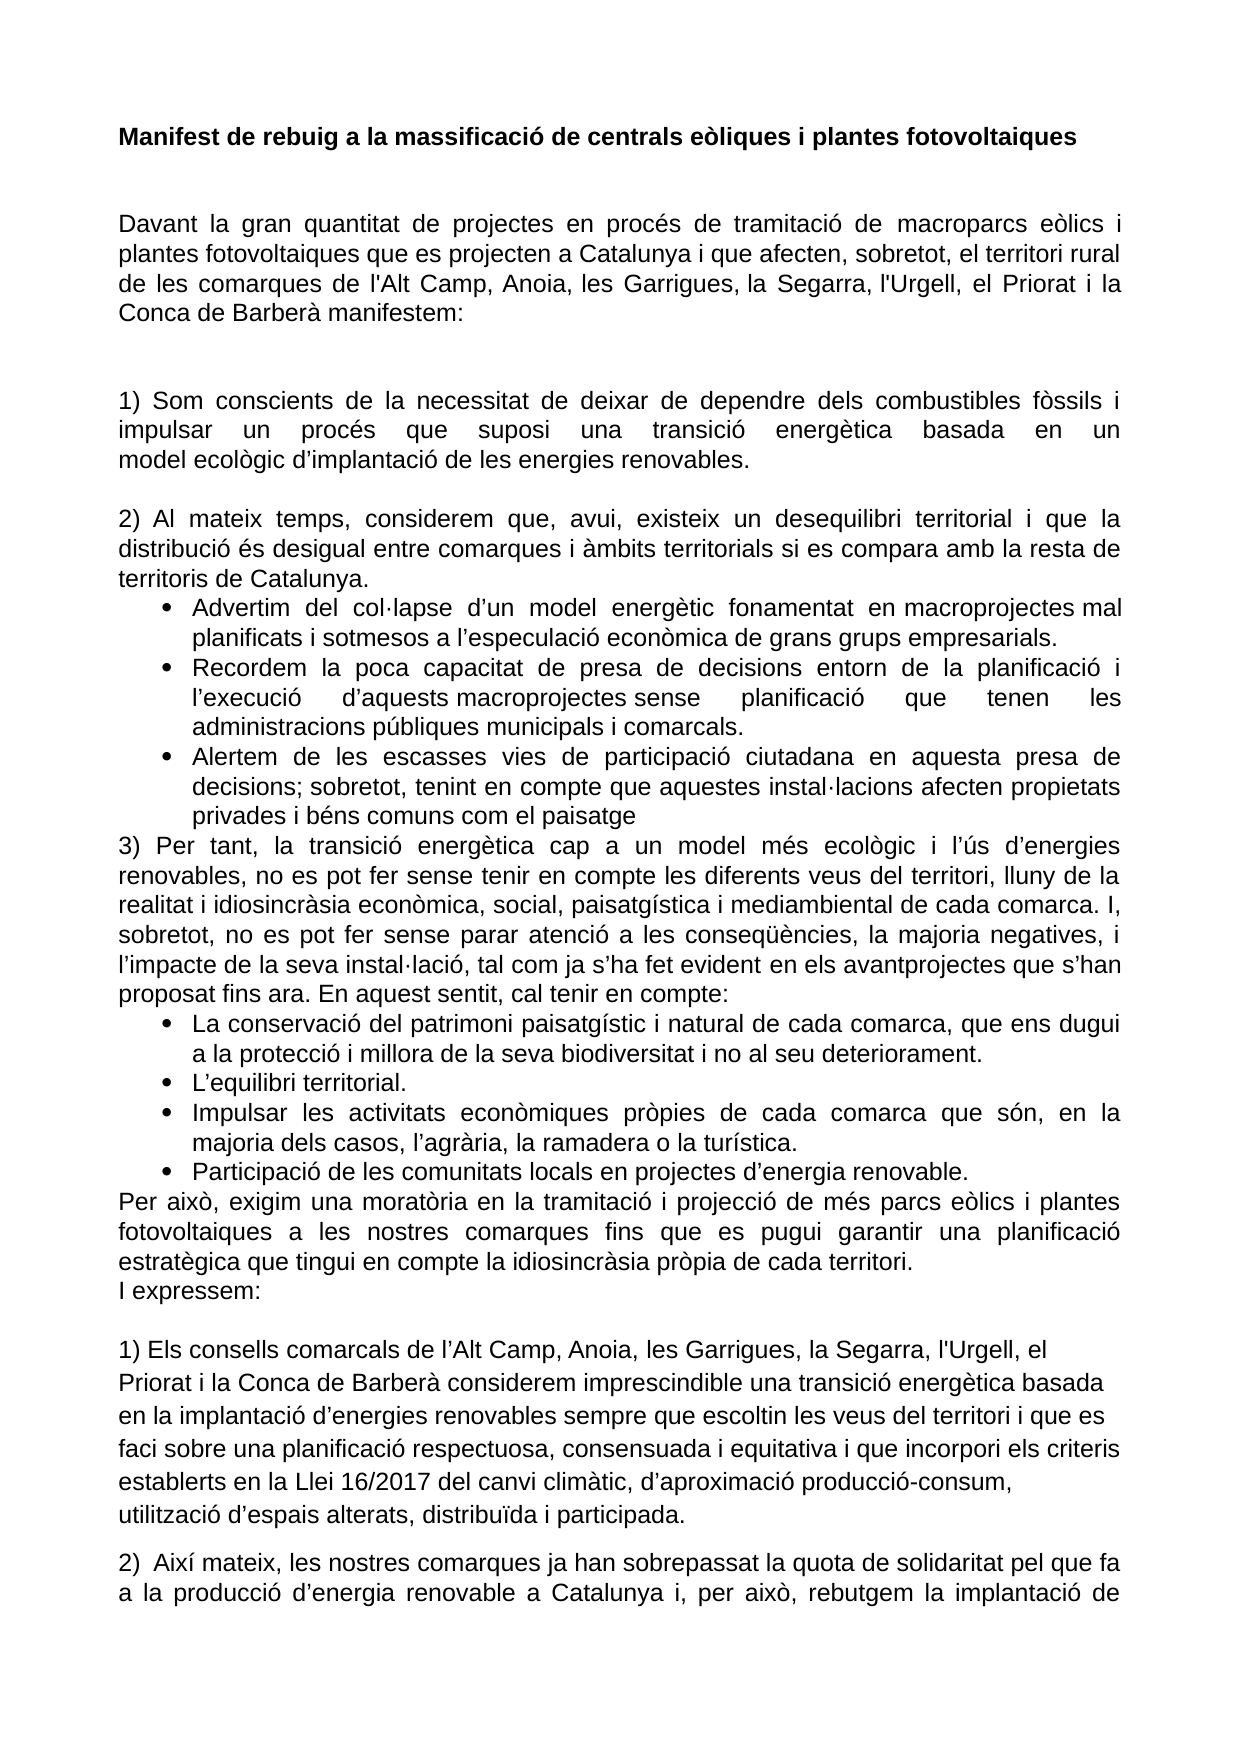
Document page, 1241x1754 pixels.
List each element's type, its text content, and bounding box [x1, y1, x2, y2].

list Recordem la poca capacitat de presa de decisions entorn de la planificació i l’execució d’aquests macroprojectes sense planificació que tenen les administracions públiques municipals i comarcals. [162, 652, 1122, 741]
text 2) Així mateix, les nostres comarques ja han sobrepassat la quota de solidaritat pel que fa a la producció d’energia renovable a Catalunya i, per això, rebutgem la implantació de [118, 1547, 1122, 1607]
text I expressem: [118, 1275, 1122, 1305]
text Manifest de rebuig a la massificació de centrals eòliques i plantes fotovoltaiques [118, 118, 1122, 151]
text 1) Som conscients de la necessitat de deixar de dependre dels combustibles fòssils i impulsar un procés que suposi una transició energètica basada en un model ecològic d’implantació de les energies renovables. [118, 385, 1122, 474]
text Per això, exigim una moratòria en la tramitació i projecció de més parcs eòlics i plantes fotovoltaiques a les nostres comarques fins que es pugui garantir una planificació estratègica que tingui en compte la idiosincràsia pròpia de cada territori. [118, 1186, 1122, 1275]
list Participació de les comunitats locals en projectes d’energia renovable. [162, 1157, 1122, 1186]
list Advertim del col·lapse d’un model energètic fonamentat en macroprojectes mal planificats i sotmesos a l’especulació econòmica de grans grups empresarials. [162, 592, 1122, 652]
list La conservació del patrimoni paisatgístic i natural de cada comarca, que ens dugui a la protecció i millora de la seva biodiversitat i no al seu deteriorament. [162, 1008, 1122, 1067]
list L’equilibri territorial. [162, 1067, 1122, 1097]
text Davant la gran quantitat de projectes en procés de tramitació de macroparcs eòlics i plantes fotovoltaiques que es projecten a Catalunya i que afecten, sobretot, el territori rural de les comarques de l'Alt Camp, Anoia, les Garrigues, la Segarra, l'Urgell, el Priorat i la Conca de Barberà manifestem: [118, 208, 1122, 327]
list Impulsar les activitats econòmiques pròpies de cada comarca que són, en la majoria dels casos, l’agrària, la ramadera o la turística. [162, 1097, 1122, 1157]
text 2) Al mateix temps, considerem que, avui, existeix un desequilibri territorial i que la distribució és desigual entre comarques i àmbits territorials si es compara amb la resta de territoris de Catalunya. [118, 503, 1122, 592]
text 1) Els consells comarcals de l’Alt Camp, Anoia, les Garrigues, la Segarra, l'Urgell, el Priorat i la Conca de Barberà considerem imprescindible una transició energètica basada en la implantació d’energies renovables sempre que escoltin les veus del territori i que es faci sobre una planificació respectuosa, consensuada i equitativa i que incorpori els criteris establerts en la Llei 16/2017 del canvi climàtic, d’aproximació producció-consum, utilització d’espais alterats, distribuïda i participada. [118, 1335, 1122, 1528]
list Alertem de les escasses vies de participació ciutadana en aquesta presa de decisions; sobretot, tenint en compte que aquestes instal·lacions afecten propietats privades i béns comuns com el paisatge [162, 741, 1122, 830]
text 3) Per tant, la transició energètica cap a un model més ecològic i l’ús d’energies renovables, no es pot fer sense tenir en compte les diferents veus del territori, lluny de la realitat i idiosincràsia econòmica, social, paisatgística i mediambiental de cada comarca. I, sobretot, no es pot fer sense parar atenció a les conseqüències, la majoria negatives, i l’impacte de la seva instal·lació, tal com ja s’ha fet evident en els avantprojectes que s’han proposat fins ara. En aquest sentit, cal tenir en compte: [118, 830, 1122, 1008]
